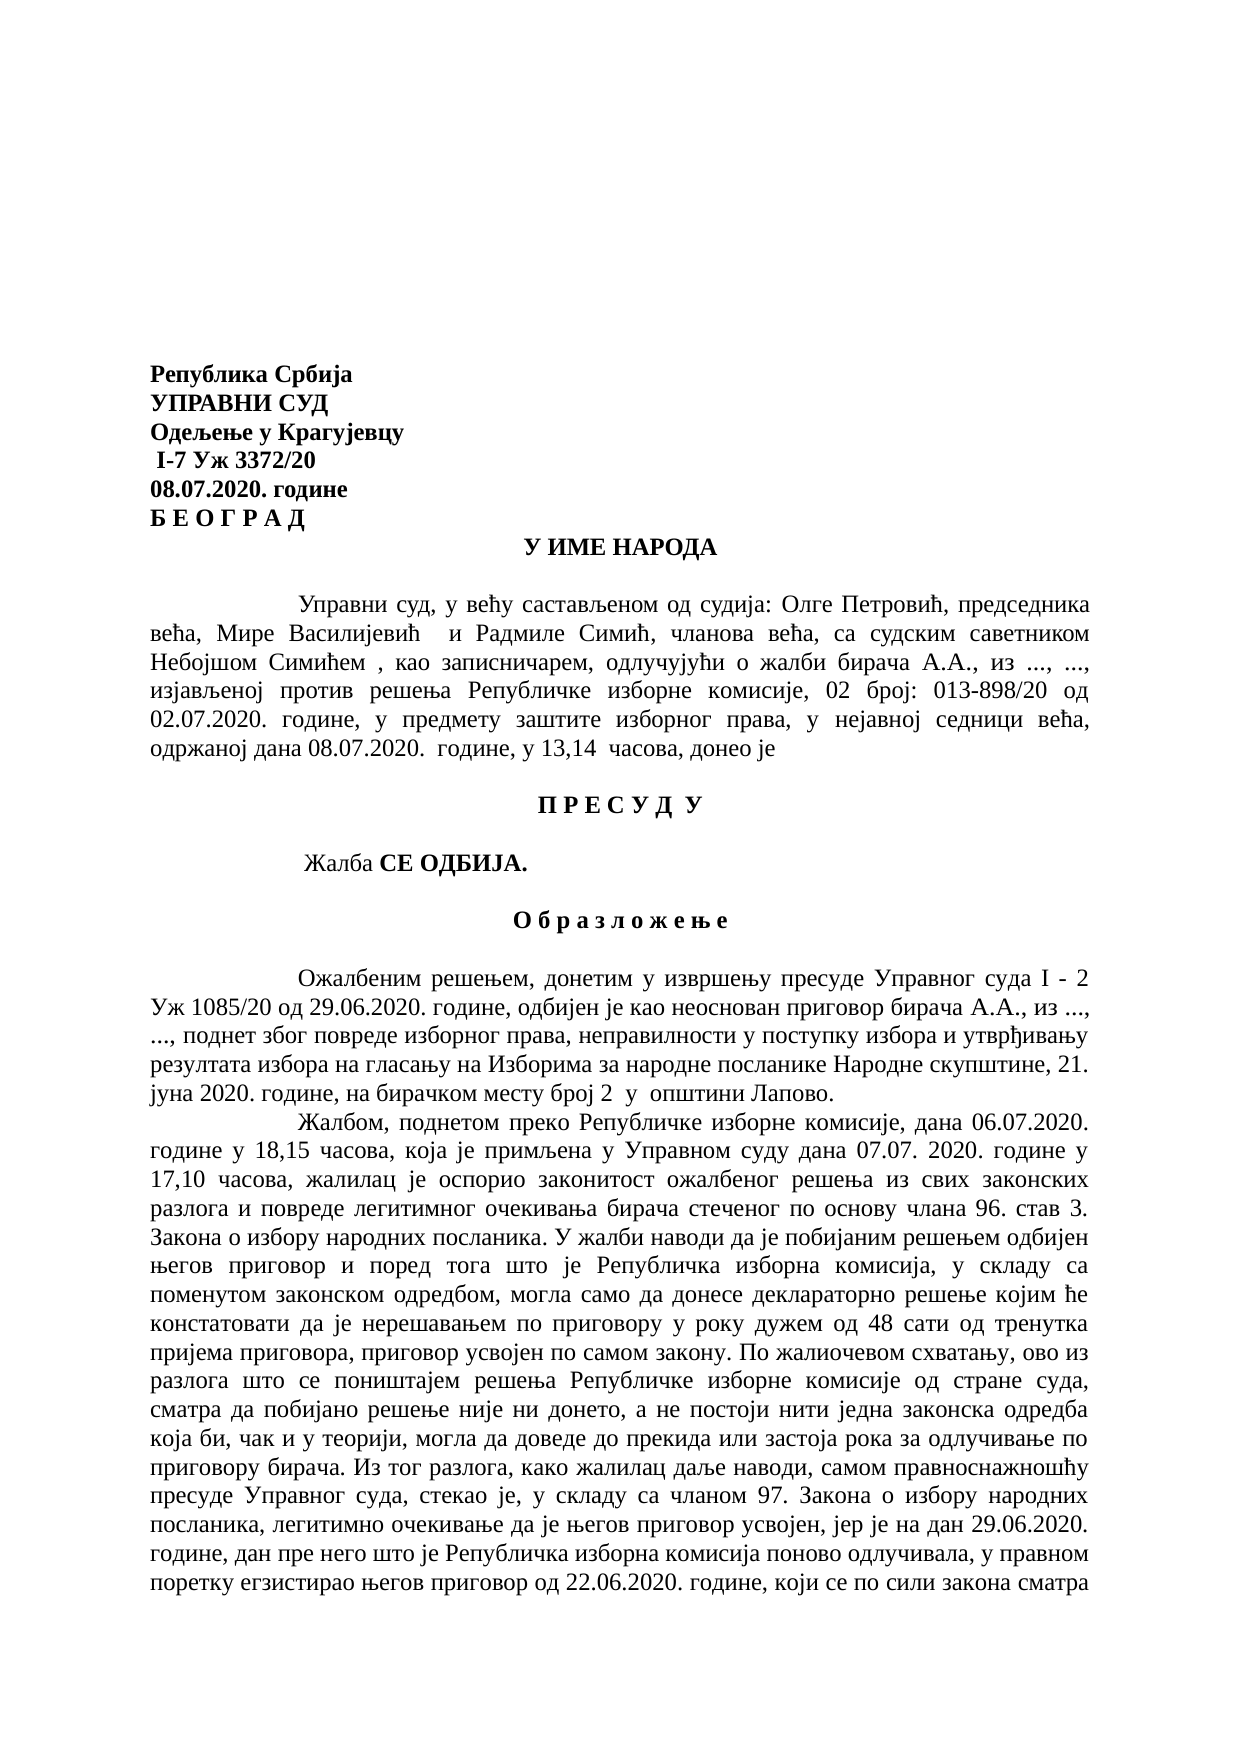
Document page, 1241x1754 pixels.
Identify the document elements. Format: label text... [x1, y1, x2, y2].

text I-7 Уж 3372/20 [150, 445, 1090, 474]
text Управни суд, у већу састављеном од судија: Олге Петровић, председника већа, Мире Василијевић и Радмиле Симић, чланова већа, са судским саветником Небојшом Симићем , као записничарем, одлучујући о жалби бирача А.А., из ..., ..., изјављеној против решења Републичке изборне комисије, 02 број: 013-898/20 од 02.07.2020. године, у предмету заштите изборног права, у нејавној седници већа, одржаној дана 08.07.2020. године, у 13,14 часова, донео је [150, 589, 1090, 762]
text Република Србија [150, 148, 1090, 388]
text Жалба СЕ ОДБИЈА. [150, 848, 1090, 877]
text 08.07.2020. године [150, 474, 1090, 503]
text Жалбом, поднетом преко Републичке изборне комисије, дана 06.07.2020. године у 18,15 часова, која је примљена у Управном суду дана 07.07. 2020. године у 17,10 часова, жалилац је оспорио законитост ожалбеног решења из свих законских разлога и повреде легитимног очекивања бирача стеченог по основу члана 96. став 3. Закона о избору народних посланика. У жалби наводи да је побијаним решењем одбијен његов приговор и поред тога што је Републичка изборна комисија, у складу са поменутом законском одредбом, могла само да донесе деклараторно решење којим ће констатовати да је нерешавањем по приговору у року дужем од 48 сати од тренутка пријема приговора, приговор усвојен по самом закону. По жалиочевом схватању, ово из разлога што се поништајем решења Републичке изборне комисије од стране суда, сматра да побијано решење није ни донето, а не постоји нити једна законска одредба која би, чак и у теорији, могла да доведе до прекида или застоја рока за одлучивање по приговору бирача. Из тог разлога, како жалилац даље наводи, самом правноснажношћу пресуде Управног суда, стекао је, у складу са чланом 97. Закона о избору народних посланика, легитимно очекивање да је његов приговор усвојен, јер је на дан 29.06.2020. године, дан пре него што је Републичка изборна комисија поново одлучивала, у правном поретку егзистирао његов приговор од 22.06.2020. године, који се по сили закона сматра [150, 1107, 1090, 1595]
text Ожалбеним решењем, донетим у извршењу пресуде Управног суда I - 2 Уж 1085/20 од 29.06.2020. године, одбијен је као неоснован приговор бирача А.А., из ..., ..., поднет због повреде изборног права, неправилности у поступку избора и утврђивању резултата избора на гласању на Изборима за народне посланике Народне скупштине, 21. јуна 2020. године, на бирачком месту број 2 у општини Лапово. [150, 963, 1090, 1107]
text Одељење у Крагујевцу [150, 417, 1090, 445]
text У ИМЕ НАРОДА [150, 532, 1090, 560]
text О б р а з л о ж е њ е [150, 905, 1090, 934]
text УПРАВНИ СУД [150, 388, 1090, 417]
text П Р Е С У Д У [150, 790, 1090, 819]
text Б Е О Г Р А Д [150, 503, 1090, 532]
